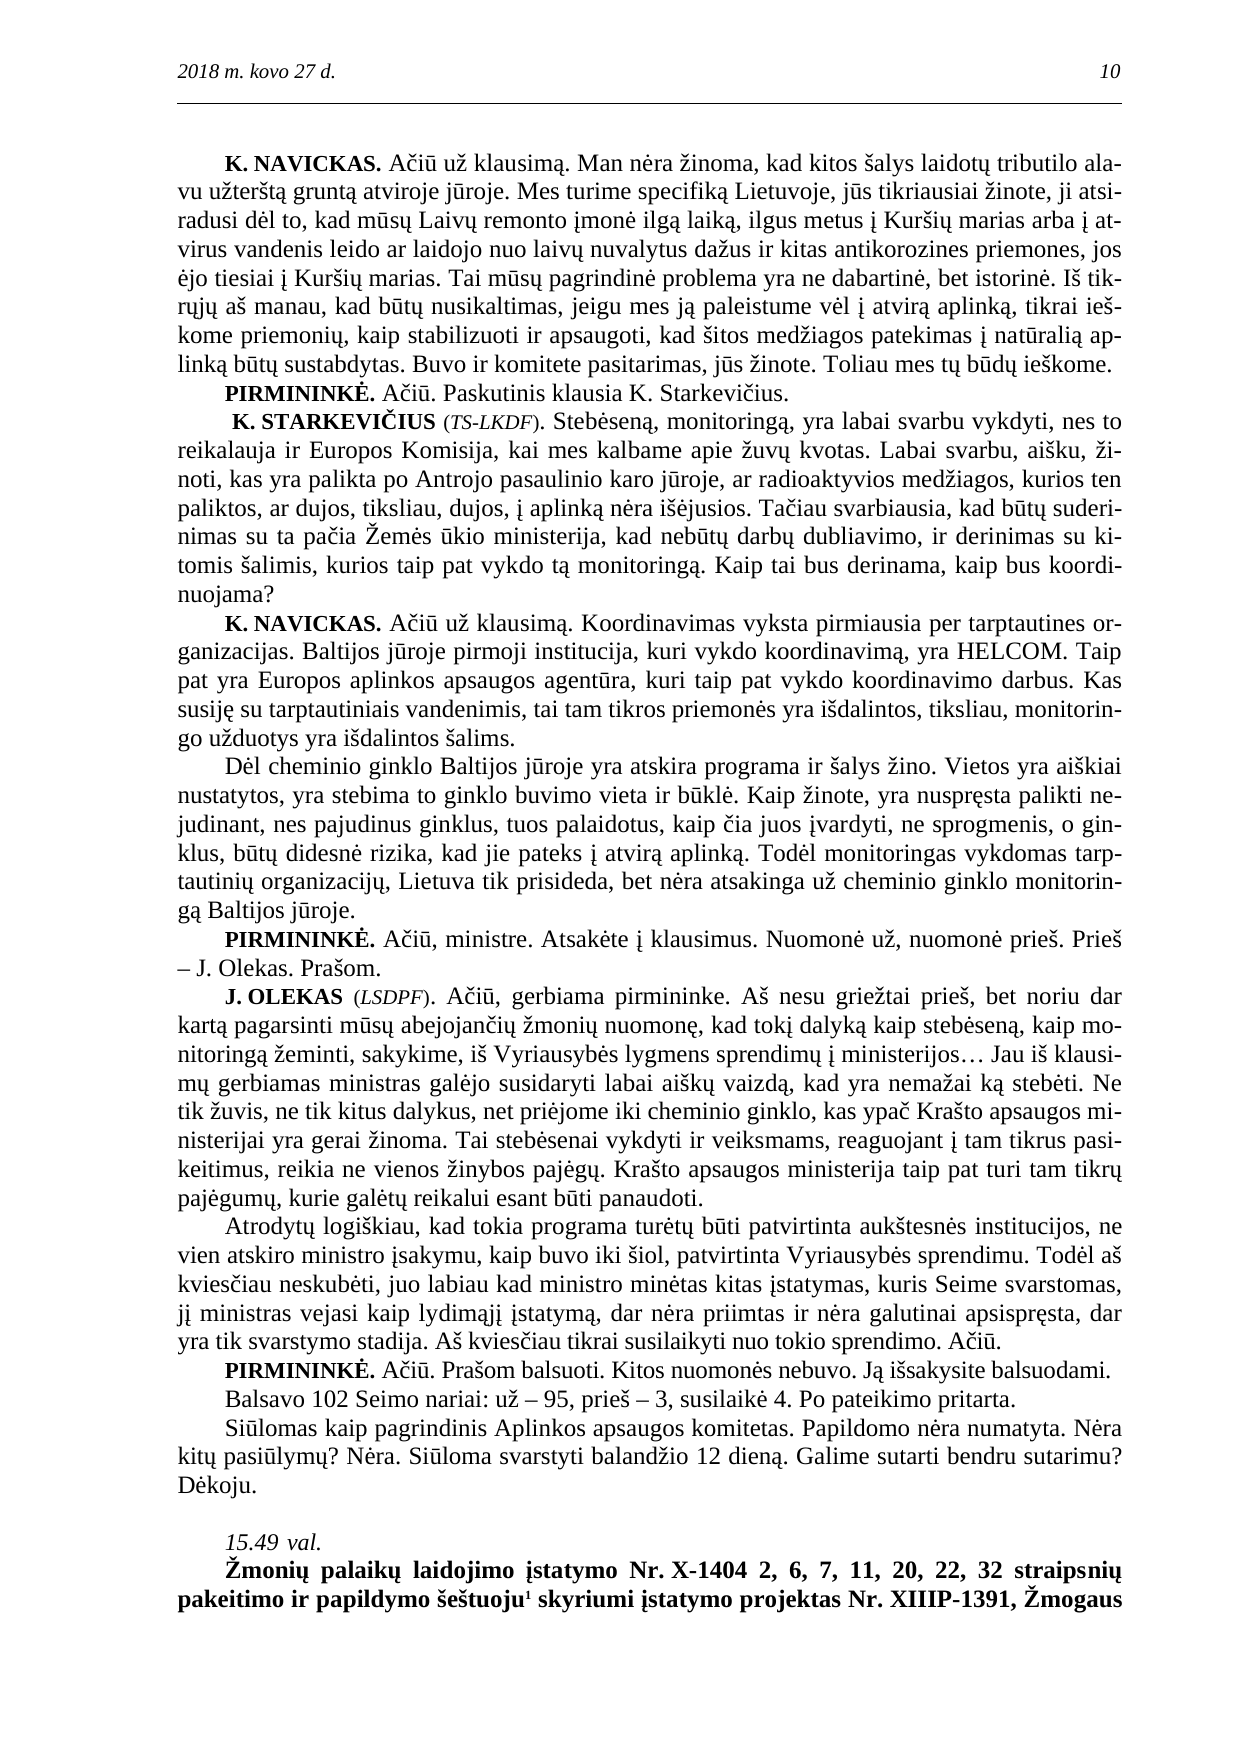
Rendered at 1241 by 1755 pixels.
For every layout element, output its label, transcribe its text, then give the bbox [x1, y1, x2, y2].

text K. NAVICKAS. Ačiū už klau­si­mą. Man nė­ra ži­no­ma, kad ki­tos ša­lys lai­do­tų tri­bu­ti­lo ala­vu už­terš­tą grun­tą at­vi­ro­je jū­ro­je. Mes tu­ri­me spe­ci­fi­ką Lie­tu­vo­je, jūs tik­riau­siai ži­no­te, ji at­si­ra­du­si dėl to, kad mū­sų Lai­vų re­mon­to įmo­nė il­gą lai­ką, il­gus me­tus į Kur­šių ma­rias ar­ba į at­vi­rus van­de­nis lei­do ar lai­do­jo nuo lai­vų nu­va­ly­tus da­žus ir ki­tas an­ti­ko­ro­zi­nes prie­mo­nes, jos ėjo tie­siai į Kur­šių ma­rias. Tai mū­sų pa­grin­di­nė pro­ble­ma yra ne da­bar­ti­nė, bet is­to­ri­nė. Iš tik­rų­jų aš ma­nau, kad bū­tų nu­si­kal­ti­mas, jei­gu mes ją pa­leis­tu­me vėl į at­vi­rą ap­lin­ką, tik­rai ieš­ko­me prie­mo­nių, kaip sta­bi­li­zuo­ti ir ap­sau­go­ti, kad ši­tos me­džia­gos pa­te­ki­mas į na­tū­ra­lią ap­lin­ką bū­tų su­stab­dy­tas. Bu­vo ir ko­mi­te­te pa­si­ta­ri­mas, jūs ži­no­te. To­liau mes tų bū­dų ieš­ko­me. [177, 148, 1122, 378]
text Dėl che­mi­nio gin­klo Bal­ti­jos jū­ro­je yra at­ski­ra pro­gra­ma ir ša­lys ži­no. Vie­tos yra aiš­kiai nu­sta­ty­tos, yra ste­bi­ma to gin­klo bu­vi­mo vie­ta ir būk­lė. Kaip ži­no­te, yra nu­spręs­ta pa­lik­ti ne­ju­di­nant, nes pa­ju­di­nus gin­klus, tuos pa­lai­do­tus, kaip čia juos įvar­dy­ti, ne sprog­me­nis, o gin­klus, bū­tų di­des­nė ri­zi­ka, kad jie pa­teks į at­vi­rą ap­lin­ką. To­dėl mo­ni­to­rin­gas vyk­do­mas tarp­tau­ti­nių or­ga­ni­za­ci­jų, Lie­tu­va tik pri­si­de­da, bet nė­ra at­sa­kin­ga už che­mi­nio gin­klo mo­ni­to­rin­gą Bal­ti­jos jū­ro­je. [177, 751, 1122, 924]
text Siū­lo­mas kaip pa­grin­di­nis Ap­lin­kos ap­sau­gos ko­mi­te­tas. Pa­pil­do­mo nė­ra nu­ma­ty­ta. Nė­ra ki­tų pa­siū­ly­mų? Nė­ra. Siū­lo­ma svars­ty­ti ba­lan­džio 12 die­ną. Ga­li­me su­tar­ti ben­dru su­ta­ri­mu? Dė­ko­ju. [177, 1413, 1122, 1499]
text Bal­sa­vo 102 Sei­mo na­riai: už – 95, prieš – 3, su­si­lai­kė 4. Po pa­tei­ki­mo pri­tar­ta. [177, 1384, 1122, 1413]
text K. STARKEVIČIUS (TS-LKDF). Ste­bė­se­ną, mo­ni­to­rin­gą, yra la­bai svar­bu vyk­dy­ti, nes to rei­ka­lau­ja ir Eu­ro­pos Ko­mi­si­ja, kai mes kal­ba­me apie žu­vų kvo­tas. La­bai svar­bu, aiš­ku, ži­noti, kas yra pa­lik­ta po Ant­ro­jo pa­sau­li­nio ka­ro jū­ro­je, ar ra­dio­ak­ty­vios me­džia­gos, ku­rios ten pa­lik­tos, ar du­jos, tiks­liau, du­jos, į ap­lin­ką nė­ra iš­ėju­sios. Ta­čiau svar­biau­sia, kad bū­tų su­de­ri­ni­mas su ta pa­čia Že­mės ūkio mi­nis­te­ri­ja, kad ne­bū­tų dar­bų dub­lia­vi­mo, ir de­ri­ni­mas su ki­tomis ša­li­mis, ku­rios taip pat vyk­do tą mo­ni­to­rin­gą. Kaip tai bus de­ri­na­ma, kaip bus ko­or­di­nuo­ja­ma? [177, 406, 1122, 608]
text PIRMININKĖ. Ačiū. Pra­šom bal­suo­ti. Ki­tos nuo­mo­nės ne­bu­vo. Ją iš­sa­ky­si­te bal­suo­da­mi. [177, 1355, 1122, 1384]
text 15.49 val. [224, 1528, 1122, 1555]
text Žmo­nių pa­lai­kų lai­do­ji­mo įsta­ty­mo Nr. X-1404 2, 6, 7, 11, 20, 22, 32 straips­nių pakei­ti­mo ir pa­pil­dy­mo šeš­tuo­ju1 sky­riu­mi įsta­ty­mo pro­jek­tas Nr. XIIIP-1391, Žmo­gaus [177, 1555, 1122, 1613]
text At­ro­dy­tų lo­giš­kiau, kad to­kia pro­gra­ma tu­rė­tų bū­ti pa­tvir­tin­ta aukš­tes­nės ins­ti­tu­ci­jos, ne vien at­ski­ro mi­nist­ro įsa­ky­mu, kaip bu­vo iki šiol, pa­tvir­tin­ta Vy­riau­sy­bės spren­di­mu. To­dėl aš kvies­čiau ne­sku­bė­ti, juo la­biau kad mi­nist­ro mi­nė­tas ki­tas įsta­ty­mas, ku­ris Sei­me svars­to­mas, jį mi­nist­ras ve­ja­si kaip ly­di­mą­jį įsta­ty­mą, dar nė­ra pri­im­tas ir nė­ra ga­lu­ti­nai ap­si­spręs­ta, dar yra tik svars­ty­mo sta­di­ja. Aš kvies­čiau tik­rai su­si­lai­ky­ti nuo to­kio spren­di­mo. Ačiū. [177, 1211, 1122, 1355]
text J. OLEKAS (LSDPF). Ačiū, ger­bia­ma pir­mi­nin­ke. Aš ne­su griež­tai prieš, bet no­riu dar kar­tą pa­gar­sin­ti mū­sų abe­jo­jan­čių žmo­nių nuo­mo­nę, kad to­kį da­ly­ką kaip ste­bė­se­ną, kaip mo­ni­to­rin­gą že­min­ti, sa­ky­ki­me, iš Vy­riau­sy­bės lyg­mens spren­di­mų į mi­nis­te­ri­jos… Jau iš klau­si­mų ger­bia­mas mi­nist­ras ga­lė­jo su­si­da­ry­ti la­bai aiš­kų vaiz­dą, kad yra ne­ma­žai ką ste­bė­ti. Ne tik žu­vis, ne tik ki­tus da­ly­kus, net pri­ėjo­me iki che­mi­nio gin­klo, kas ypač Kraš­to ap­sau­gos mi­nis­te­ri­jai yra ge­rai ži­no­ma. Tai ste­bė­se­nai vyk­dy­ti ir veiks­mams, re­a­guo­jant į tam tik­rus pa­si­kei­ti­mus, rei­kia ne vie­nos ži­ny­bos pa­jė­gų. Kraš­to ap­sau­gos mi­nis­te­ri­ja taip pat tu­ri tam tik­rų pa­jė­gu­mų, ku­rie ga­lė­tų rei­ka­lui esant bū­ti pa­nau­do­ti. [177, 981, 1122, 1211]
text PIRMININKĖ. Ačiū. Pas­ku­ti­nis klau­sia K. Star­ke­vi­čius. [177, 378, 1122, 406]
text PIRMININKĖ. Ačiū, mi­nist­re. At­sa­kė­te į klau­si­mus. Nuo­mo­nė už, nuo­mo­nė prieš. Prieš – J. Ole­kas. Pra­šom. [177, 924, 1122, 981]
text K. NAVICKAS. Ačiū už klau­si­mą. Ko­or­di­na­vi­mas vyks­ta pir­miau­sia per tarp­tau­ti­nes or­ga­ni­za­ci­jas. Bal­ti­jos jū­ro­je pir­mo­ji ins­ti­tu­ci­ja, ku­ri vyk­do ko­or­di­na­vi­mą, yra HELCOM. Taip pat yra Eu­ro­pos ap­lin­kos ap­sau­gos agen­tū­ra, ku­ri taip pat vyk­do ko­or­di­na­vi­mo dar­bus. Kas su­si­ję su tarp­tau­ti­niais van­de­ni­mis, tai tam tik­ros prie­mo­nės yra iš­da­lin­tos, tiks­liau, mo­ni­to­rin­go už­duo­tys yra iš­da­lin­tos ša­lims. [177, 608, 1122, 751]
